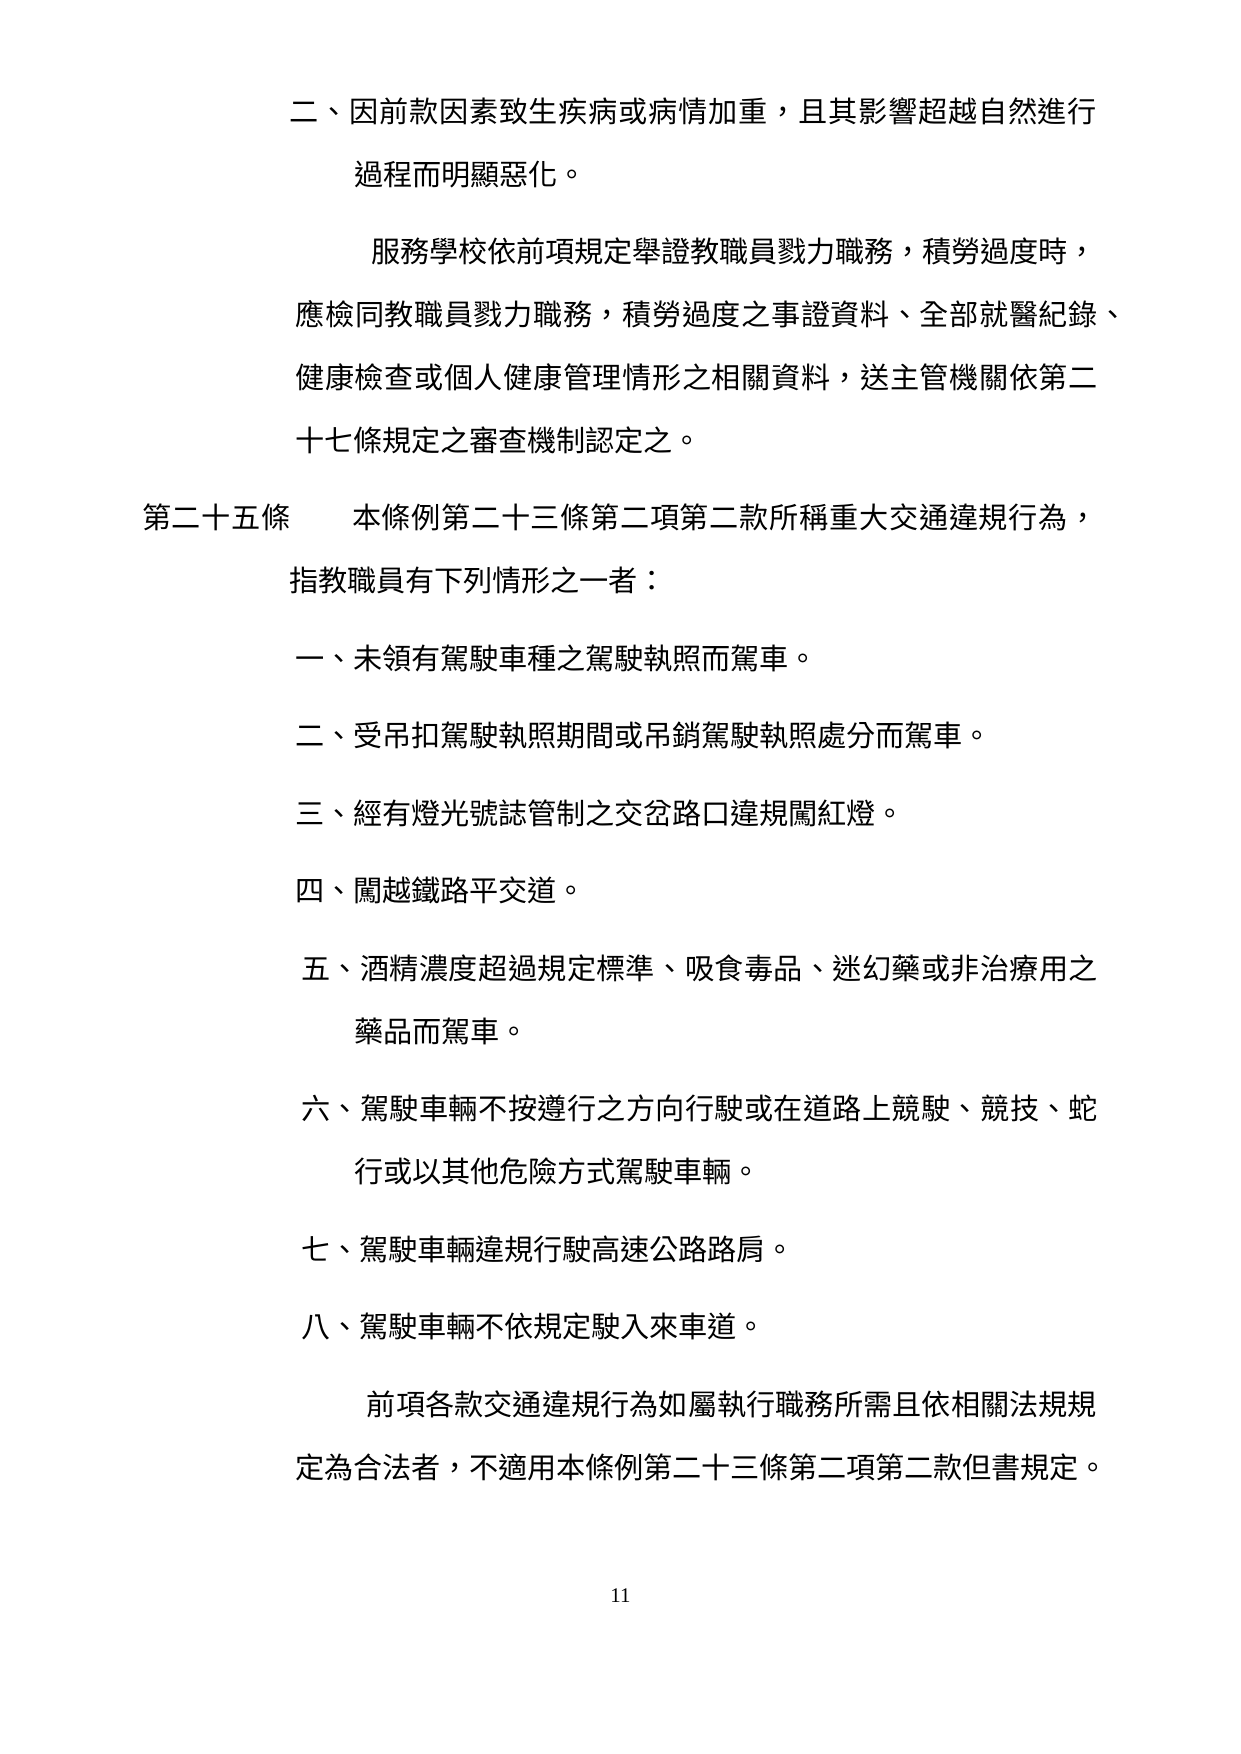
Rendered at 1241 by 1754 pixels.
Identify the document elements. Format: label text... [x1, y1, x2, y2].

text 五、酒精濃度超過規定標準、吸食毒品、迷幻藥或非治療用之藥品而駕車。 [301, 946, 1098, 1051]
text 第二十五條 本條例第二十三條第二項第二款所稱重大交通違規行為，指教職員有下列情形之一者： [142, 495, 1098, 600]
text 七、駕駛車輛違規行駛高速公路路肩。 [301, 1227, 1098, 1268]
text 四、闖越鐵路平交道。 [289, 868, 1098, 910]
text 八、駕駛車輛不依規定駛入來車道。 [301, 1304, 1098, 1346]
text 服務學校依前項規定舉證教職員戮力職務，積勞過度時，應檢同教職員戮力職務，積勞過度之事證資料、全部就醫紀錄、健康檢查或個人健康管理情形之相關資料，送主管機關依第二十七條規定之審查機制認定之。 [230, 229, 1098, 460]
text 前項各款交通違規行為如屬執行職務所需且依相關法規規定為合法者，不適用本條例第二十三條第二項第二款但書規定。 [295, 1382, 1098, 1486]
text 三、經有燈光號誌管制之交岔路口違規闖紅燈。 [289, 791, 1098, 833]
text 二、受吊扣駕駛執照期間或吊銷駕駛執照處分而駕車。 [289, 713, 1098, 755]
text 六、駕駛車輛不按遵行之方向行駛或在道路上競駛、競技、蛇行或以其他危險方式駕駛車輛。 [301, 1086, 1098, 1191]
text 一、未領有駕駛車種之駕駛執照而駕車。 [289, 636, 1098, 678]
text 二、因前款因素致生疾病或病情加重，且其影響超越自然進行過程而明顯惡化。 [289, 89, 1098, 193]
